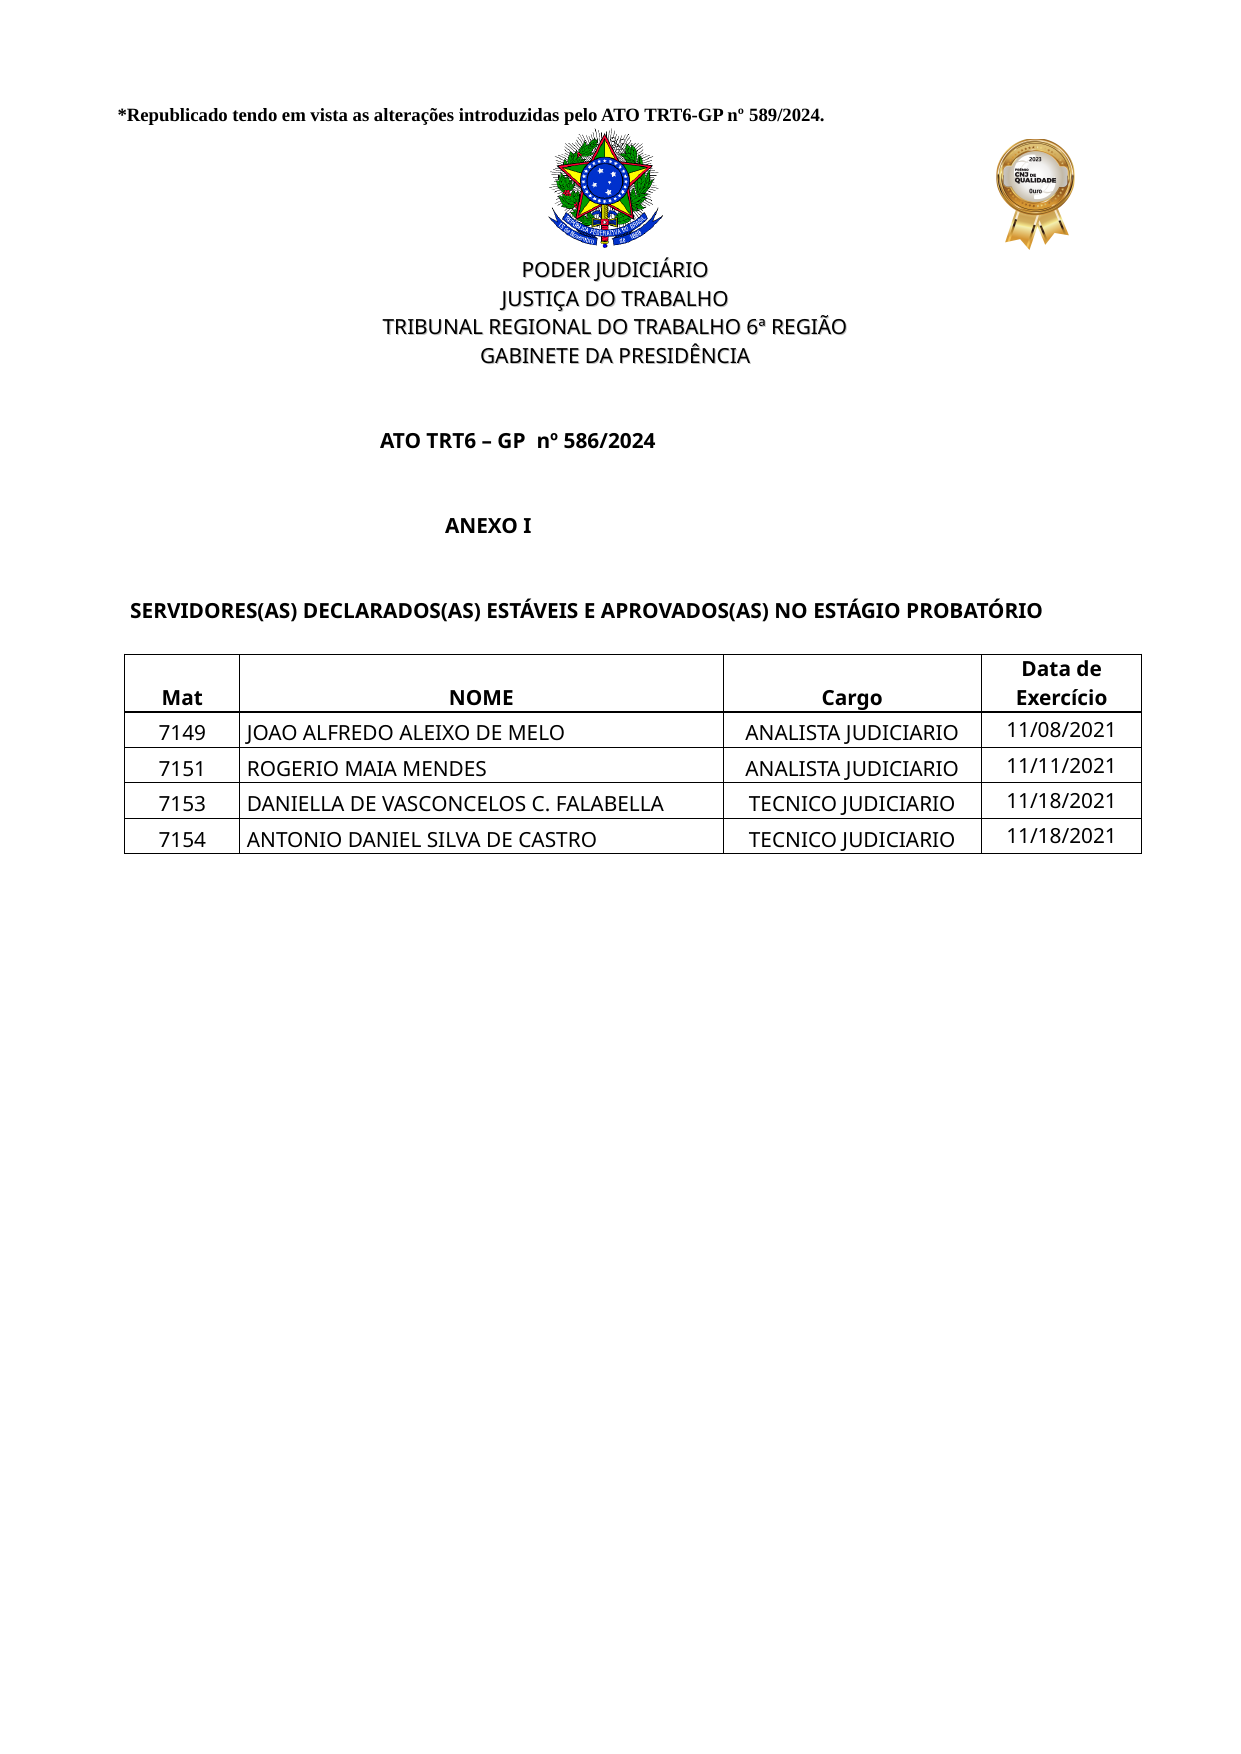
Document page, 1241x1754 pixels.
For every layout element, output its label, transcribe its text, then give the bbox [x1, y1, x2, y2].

table_cell JOAO ALFREDO ALEIXO DE MELO [240, 713, 723, 747]
table_cell ROGERIO MAIA MENDES [240, 748, 723, 782]
table_cell ANALISTA JUDICIARIO [724, 748, 981, 782]
table_cell 11/11/2021 [982, 748, 1141, 782]
table_cell TECNICO JUDICIARIO [724, 783, 981, 818]
table_cell ANALISTA JUDICIARIO [724, 713, 981, 747]
table_cell 7151 [125, 748, 239, 782]
table_header NOME [240, 655, 723, 711]
text *Republicado tendo em vista as alterações introduzidas pelo ATO TRT6-GP nº 589/2024. [117, 103, 1094, 125]
text GABINETE DA PRESIDÊNCIA [136, 341, 1094, 369]
table_cell 7149 [125, 713, 239, 747]
text JUSTIÇA DO TRABALHO [136, 284, 1094, 312]
table_cell TECNICO JUDICIARIO [724, 819, 981, 853]
table_header Cargo [724, 655, 981, 711]
text ANEXO I [136, 511, 1094, 540]
table_cell 08/11/2021 [982, 713, 1141, 747]
table_cell ANTONIO DANIEL SILVA DE CASTRO [240, 819, 723, 853]
table_cell 18/11/2021 [982, 783, 1141, 818]
table_header Data de Exercício [982, 655, 1141, 711]
table_cell 18/11/2021 [982, 819, 1141, 853]
table_cell 7154 [125, 819, 239, 853]
picture [996, 139, 1075, 250]
table_cell 7153 [125, 783, 239, 818]
picture [542, 125, 666, 250]
table_header Mat [125, 655, 239, 711]
text ATO TRT6 – GP nº 586/2024 [136, 426, 1094, 454]
text SERVIDORES(AS) DECLARADOS(AS) ESTÁVEIS E APROVADOS(AS) NO ESTÁGIO PROBATÓRIO [130, 597, 1141, 625]
text PODER JUDICIÁRIO [136, 255, 1094, 284]
table_cell DANIELLA DE VASCONCELOS C. FALABELLA [240, 783, 723, 818]
text TRIBUNAL REGIONAL DO TRABALHO 6ª REGIÃO [136, 312, 1094, 341]
